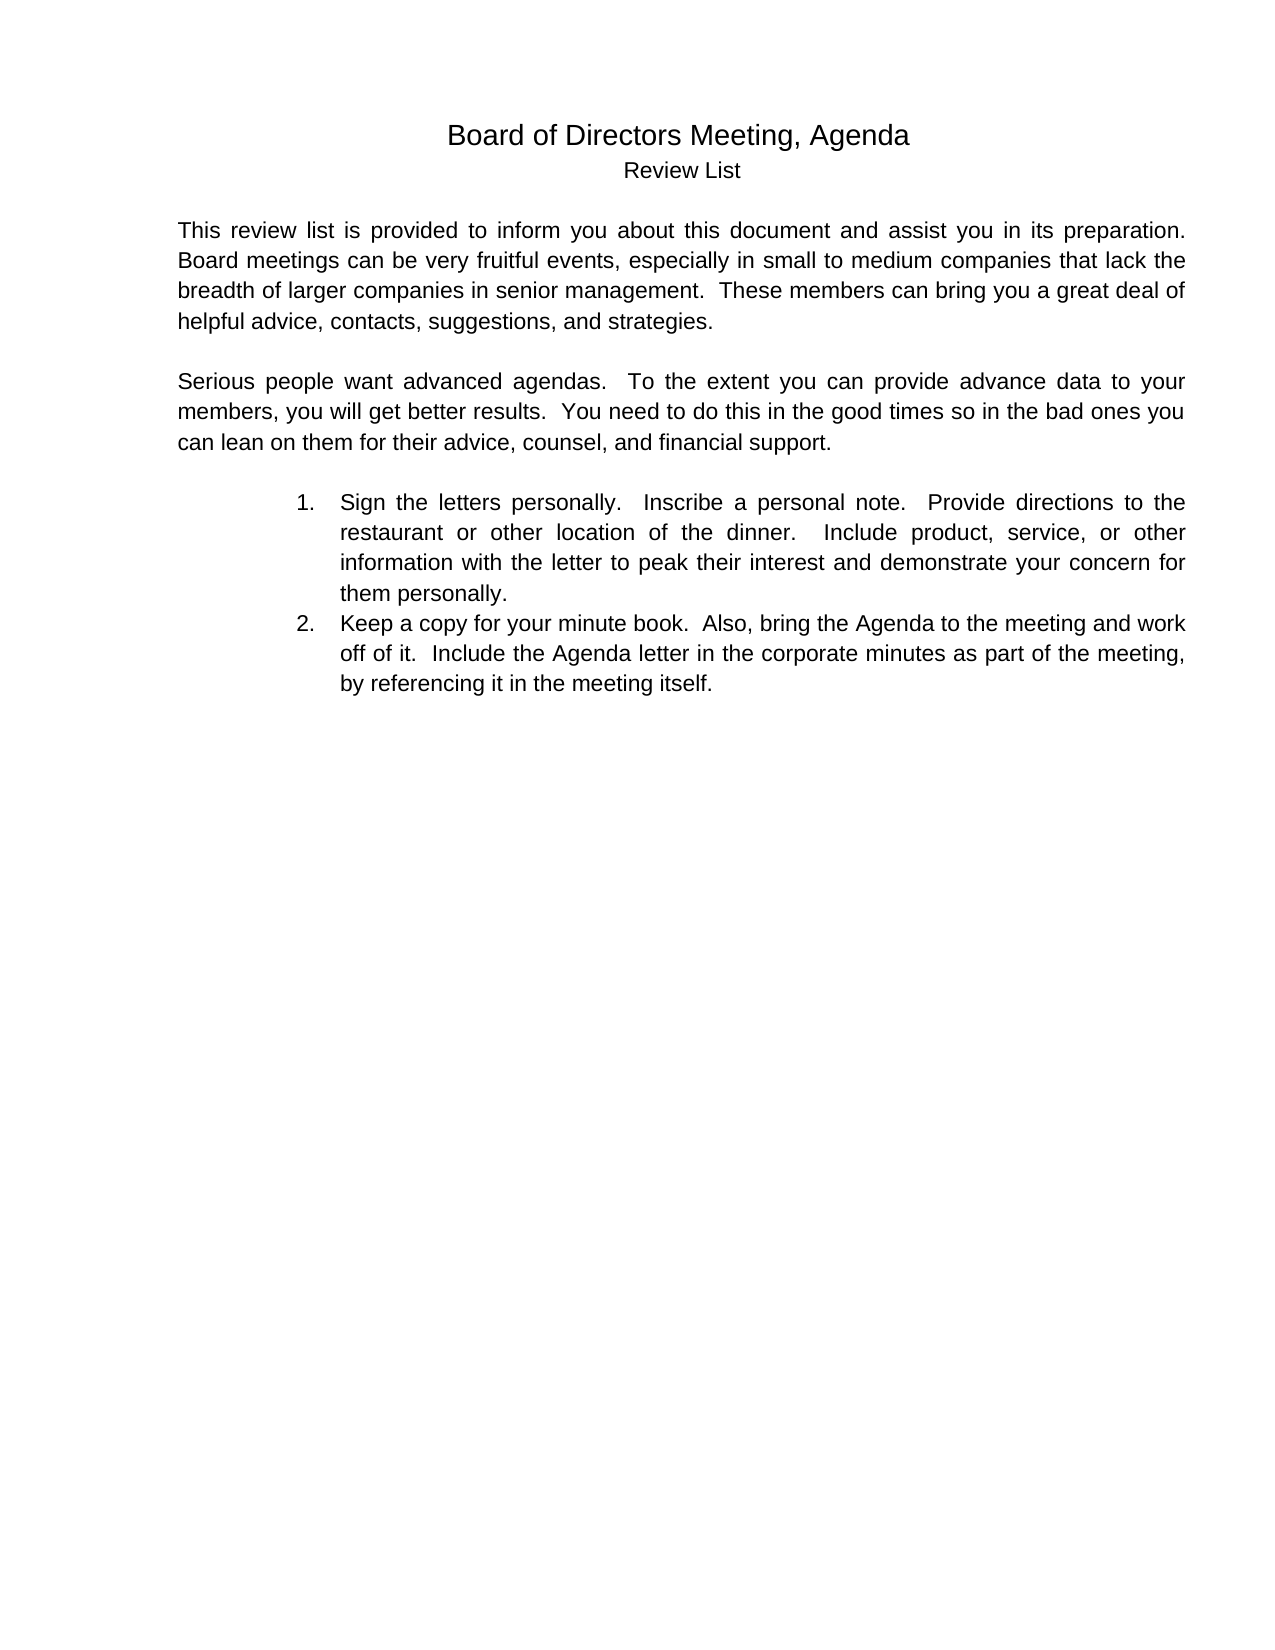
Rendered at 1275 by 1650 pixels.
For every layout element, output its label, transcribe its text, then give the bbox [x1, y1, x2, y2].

text Review List [177, 157, 1186, 183]
text Serious people want advanced agendas. To the extent you can provide advance data to your members, you will get better results. You need to do this in the good times so in the bad ones you can lean on them for their advice, counsel, and financial support. [177, 368, 1186, 455]
text Board of Directors Meeting, Agenda [177, 118, 1186, 152]
list Sign the letters personally. Inscribe a personal note. Provide directions to the restaurant or other location of the dinner. Include product, service, or other information with the letter to peak their interest and demonstrate your concern for them personally. [296, 489, 1186, 606]
text This review list is provided to inform you about this document and assist you in its preparation. Board meetings can be very fruitful events, especially in small to medium companies that lack the breadth of larger companies in senior management. These members can bring you a great deal of helpful advice, contacts, suggestions, and strategies. [177, 217, 1186, 334]
list Keep a copy for your minute book. Also, bring the Agenda to the meeting and work off of it. Include the Agenda letter in the corporate minutes as part of the meeting, by referencing it in the meeting itself. [296, 610, 1186, 696]
